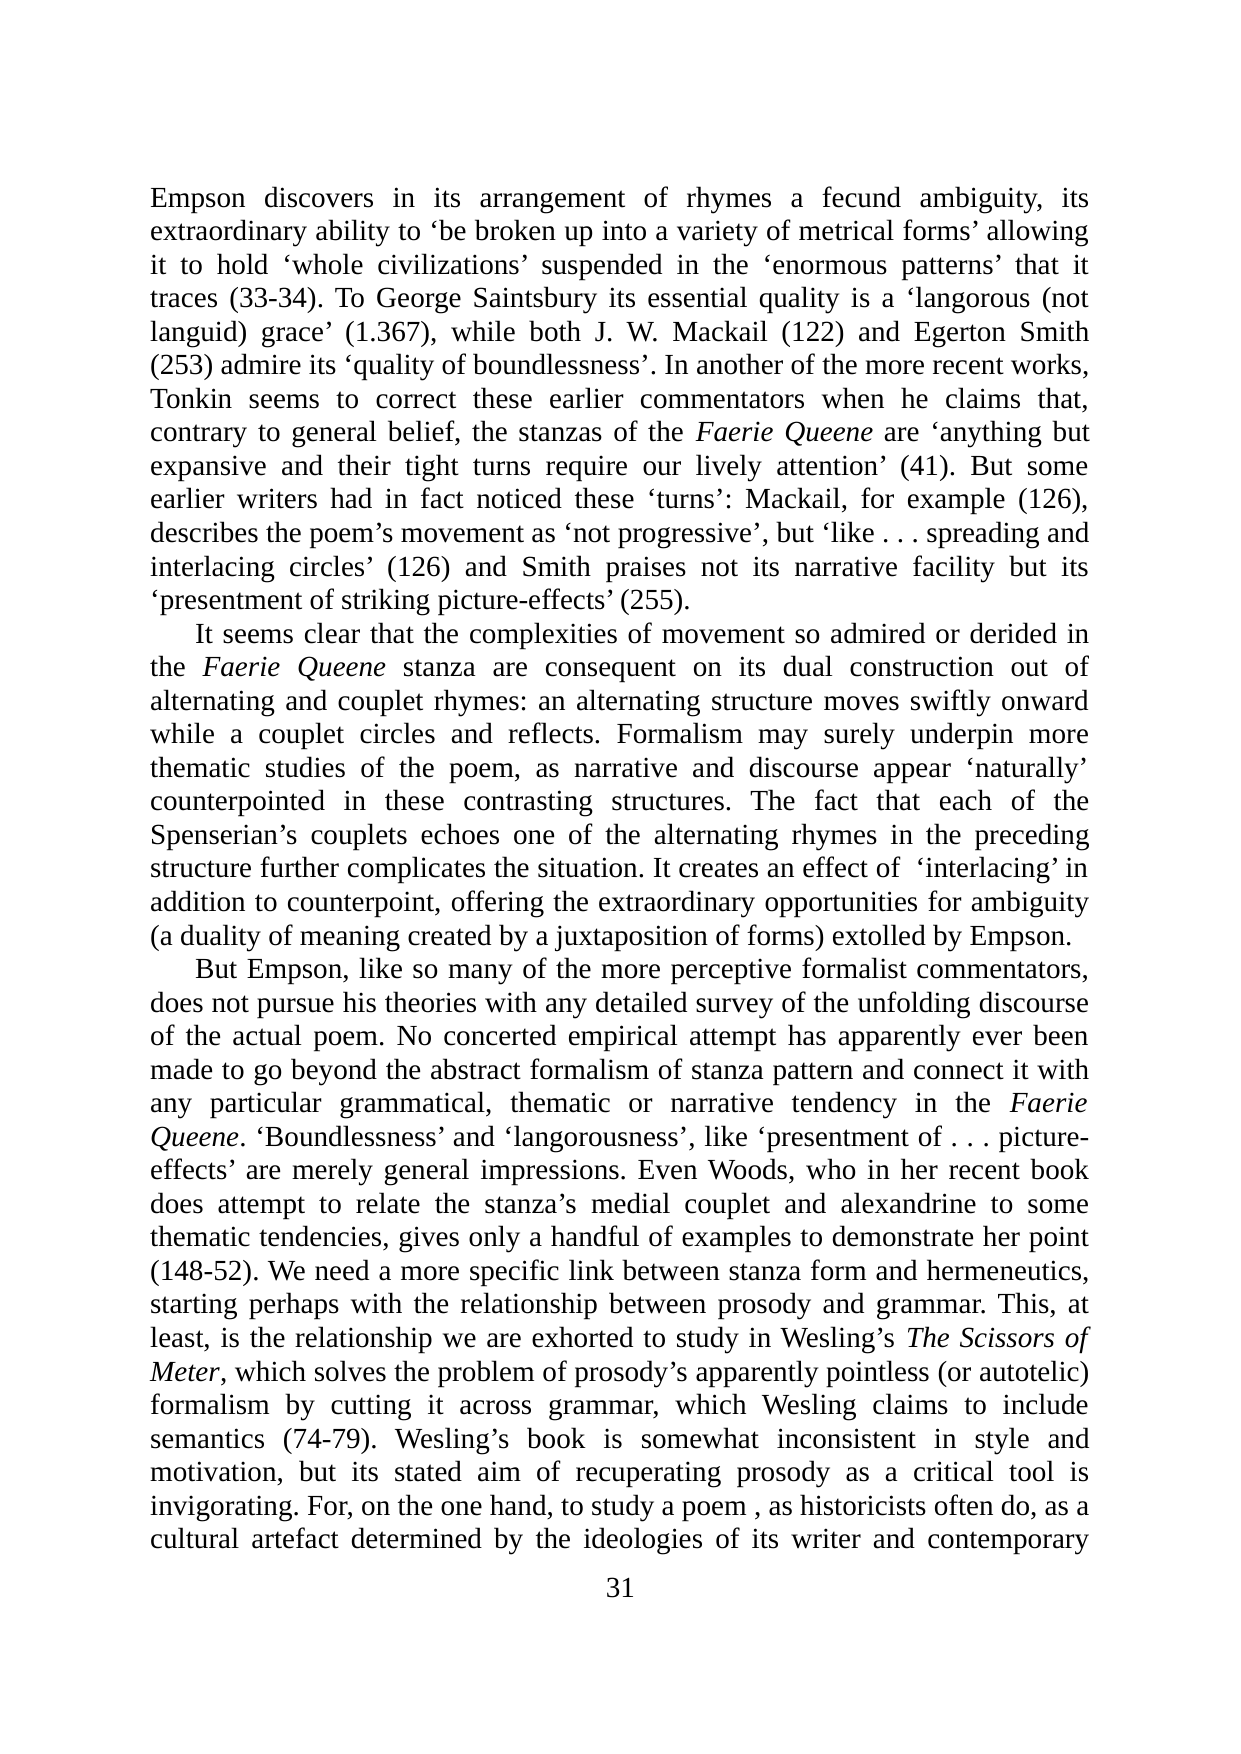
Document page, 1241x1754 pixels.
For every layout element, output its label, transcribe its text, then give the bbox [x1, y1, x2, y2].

text But Empson, like so many of the more perceptive formalist commentators, does not pursue his theories with any detailed survey of the unfolding discourse of the actual poem. No concerted empirical attempt has apparently ever been made to go beyond the abstract formalism of stanza pattern and connect it with any particular grammatical, thematic or narrative tendency in the Faerie Queene. ‘Boundlessness’ and ‘langorousness’, like ‘presentment of . . . picture-effects’ are merely general impressions. Even Woods, who in her recent book does attempt to relate the stanza’s medial couplet and alexandrine to some thematic tendencies, gives only a handful of examples to demonstrate her point (148-52). We need a more specific link between stanza form and hermeneutics, starting perhaps with the relationship between prosody and grammar. This, at least, is the relationship we are exhorted to study in Wesling’s The Scissors of Meter, which solves the problem of prosody’s apparently pointless (or autotelic) formalism by cutting it across grammar, which Wesling claims to include semantics (74-79). Wesling’s book is somewhat inconsistent in style and motivation, but its stated aim of recuperating prosody as a critical tool is invigorating. For, on the one hand, to study a poem , as historicists often do, as a cultural artefact determined by the ideologies of its writer and contemporary [150, 951, 1090, 1555]
text Empson discovers in its arrangement of rhymes a fecund ambiguity, its extraordinary ability to ‘be broken up into a variety of metrical forms’ allowing it to hold ‘whole civilizations’ suspended in the ‘enormous patterns’ that it traces (33-34). To George Saintsbury its essential quality is a ‘langorous (not languid) grace’ (1.367), while both J. W. Mackail (122) and Egerton Smith (253) admire its ‘quality of boundlessness’. In another of the more recent works, Tonkin seems to correct these earlier commentators when he claims that, contrary to general belief, the stanzas of the Faerie Queene are ‘anything but expansive and their tight turns require our lively attention’ (41). But some earlier writers had in fact noticed these ‘turns’: Mackail, for example (126), describes the poem’s movement as ‘not progressive’, but ‘like . . . spreading and interlacing circles’ (126) and Smith praises not its narrative facility but its ‘presentment of striking picture-effects’ (255). [150, 180, 1090, 616]
text It seems clear that the complexities of movement so admired or derided in the Faerie Queene stanza are consequent on its dual construction out of alternating and couplet rhymes: an alternating structure moves swiftly onward while a couplet circles and reflects. Formalism may surely underpin more thematic studies of the poem, as narrative and discourse appear ‘naturally’ counterpointed in these contrasting structures. The fact that each of the Spenserian’s couplets echoes one of the alternating rhymes in the preceding structure further complicates the situation. It creates an effect of ‘interlacing’ in addition to counterpoint, offering the extraordinary opportunities for ambiguity (a duality of meaning created by a juxtaposition of forms) extolled by Empson. [150, 616, 1090, 951]
